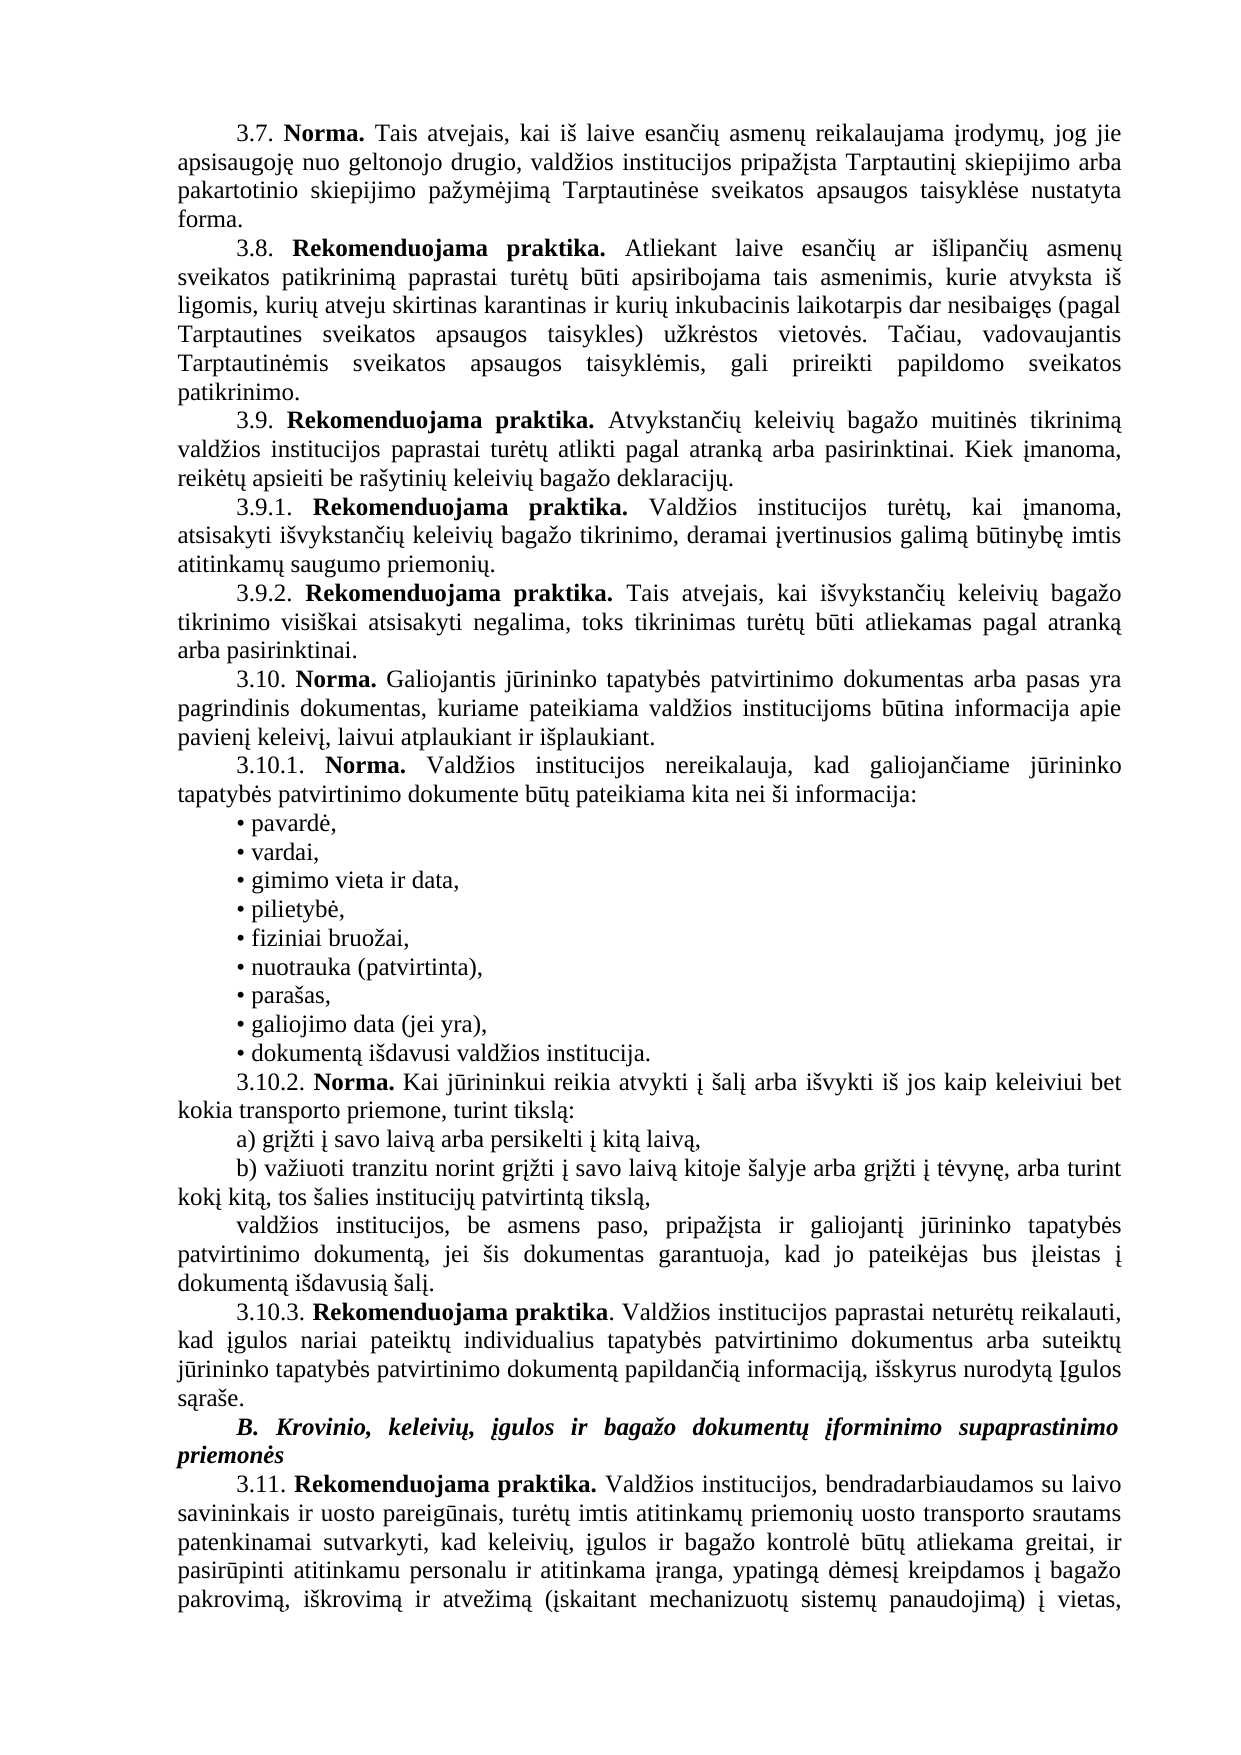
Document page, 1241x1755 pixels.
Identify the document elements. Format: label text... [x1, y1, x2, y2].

text • pilietybė, [177, 894, 1122, 923]
text • vardai, [177, 837, 1122, 866]
text b) važiuoti tranzitu norint grįžti į savo laivą kitoje šalyje arba grįžti į tėvynę, arba turint kokį kitą, tos šalies institucijų patvirtintą tikslą, [177, 1153, 1122, 1211]
text • nuotrauka (patvirtinta), [177, 952, 1122, 981]
text valdžios institucijos, be asmens paso, pripažįsta ir galiojantį jūrininko tapatybės patvirtinimo dokumentą, jei šis dokumentas garantuoja, kad jo pateikėjas bus įleistas į dokumentą išdavusią šalį. [177, 1211, 1122, 1297]
text B. Krovinio, keleivių, įgulos ir bagažo dokumentų įforminimo supaprastinimo priemonės [177, 1412, 1122, 1469]
text 3.9. Rekomenduojama praktika. Atvykstančių keleivių bagažo muitinės tikrinimą valdžios institucijos paprastai turėtų atlikti pagal atranką arba pasirinktinai. Kiek įmanoma, reikėtų apsieiti be rašytinių keleivių bagažo deklaracijų. [177, 406, 1122, 492]
text • galiojimo data (jei yra), [177, 1009, 1122, 1038]
text 3.8. Rekomenduojama praktika. Atliekant laive esančių ar išlipančių asmenų sveikatos patikrinimą paprastai turėtų būti apsiribojama tais asmenimis, kurie atvyksta iš ligomis, kurių atveju skirtinas karantinas ir kurių inkubacinis laikotarpis dar nesibaigęs (pagal Tarptautines sveikatos apsaugos taisykles) užkrėstos vietovės. Tačiau, vadovaujantis Tarptautinėmis sveikatos apsaugos taisyklėmis, gali prireikti papildomo sveikatos patikrinimo. [177, 233, 1122, 406]
text • pavardė, [177, 808, 1122, 837]
text 3.9.2. Rekomenduojama praktika. Tais atvejais, kai išvykstančių keleivių bagažo tikrinimo visiškai atsisakyti negalima, toks tikrinimas turėtų būti atliekamas pagal atranką arba pasirinktinai. [177, 578, 1122, 664]
text • dokumentą išdavusi valdžios institucija. [177, 1038, 1122, 1067]
text 3.9.1. Rekomenduojama praktika. Valdžios institucijos turėtų, kai įmanoma, atsisakyti išvykstančių keleivių bagažo tikrinimo, deramai įvertinusios galimą būtinybę imtis atitinkamų saugumo priemonių. [177, 492, 1122, 578]
text a) grįžti į savo laivą arba persikelti į kitą laivą, [177, 1124, 1122, 1153]
text 3.7. Norma. Tais atvejais, kai iš laive esančių asmenų reikalaujama įrodymų, jog jie apsisaugoję nuo geltonojo drugio, valdžios institucijos pripažįsta Tarptautinį skiepijimo arba pakartotinio skiepijimo pažymėjimą Tarptautinėse sveikatos apsaugos taisyklėse nustatyta forma. [177, 118, 1122, 233]
text 3.10. Norma. Galiojantis jūrininko tapatybės patvirtinimo dokumentas arba pasas yra pagrindinis dokumentas, kuriame pateikiama valdžios institucijoms būtina informacija apie pavienį keleivį, laivui atplaukiant ir išplaukiant. [177, 664, 1122, 751]
text 3.11. Rekomenduojama praktika. Valdžios institucijos, bendradarbiaudamos su laivo savininkais ir uosto pareigūnais, turėtų imtis atitinkamų priemonių uosto transporto srautams patenkinamai sutvarkyti, kad keleivių, įgulos ir bagažo kontrolė būtų atliekama greitai, ir pasirūpinti atitinkamu personalu ir atitinkama įranga, ypatingą dėmesį kreipdamos į bagažo pakrovimą, iškrovimą ir atvežimą (įskaitant mechanizuotų sistemų panaudojimą) į vietas, [177, 1469, 1122, 1613]
text • fiziniai bruožai, [177, 923, 1122, 952]
text 3.10.1. Norma. Valdžios institucijos nereikalauja, kad galiojančiame jūrininko tapatybės patvirtinimo dokumente būtų pateikiama kita nei ši informacija: [177, 751, 1122, 808]
text • parašas, [177, 981, 1122, 1009]
text 3.10.2. Norma. Kai jūrininkui reikia atvykti į šalį arba išvykti iš jos kaip keleiviui bet kokia transporto priemone, turint tikslą: [177, 1067, 1122, 1124]
text • gimimo vieta ir data, [177, 866, 1122, 894]
text 3.10.3. Rekomenduojama praktika. Valdžios institucijos paprastai neturėtų reikalauti, kad įgulos nariai pateiktų individualius tapatybės patvirtinimo dokumentus arba suteiktų jūrininko tapatybės patvirtinimo dokumentą papildančią informaciją, išskyrus nurodytą Įgulos sąraše. [177, 1297, 1122, 1412]
